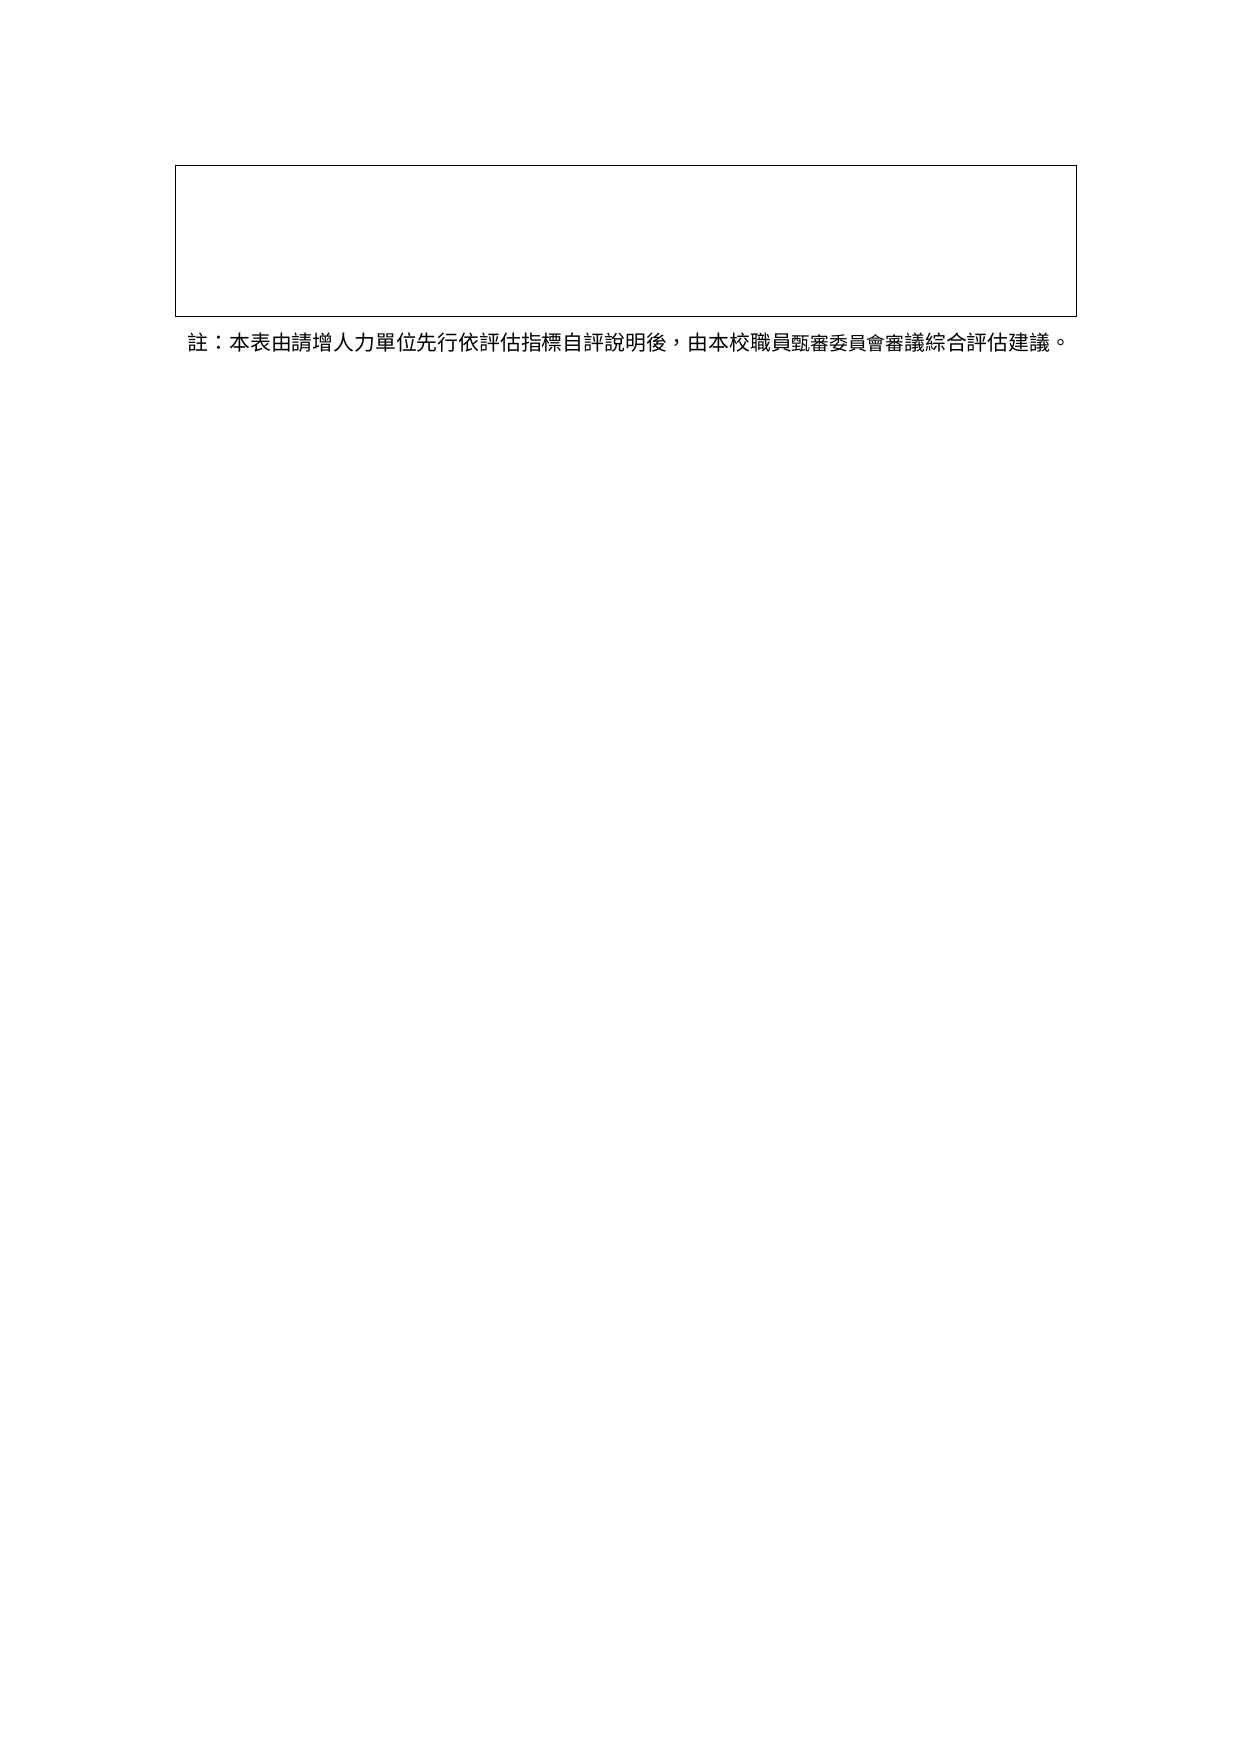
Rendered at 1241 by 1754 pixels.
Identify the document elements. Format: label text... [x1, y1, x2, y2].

table_cell [176, 166, 1076, 316]
text 註：本表由請增人力單位先行依評估指標自評說明後，由本校職員甄審委員會審議綜合評估建議。 [187, 317, 1053, 354]
